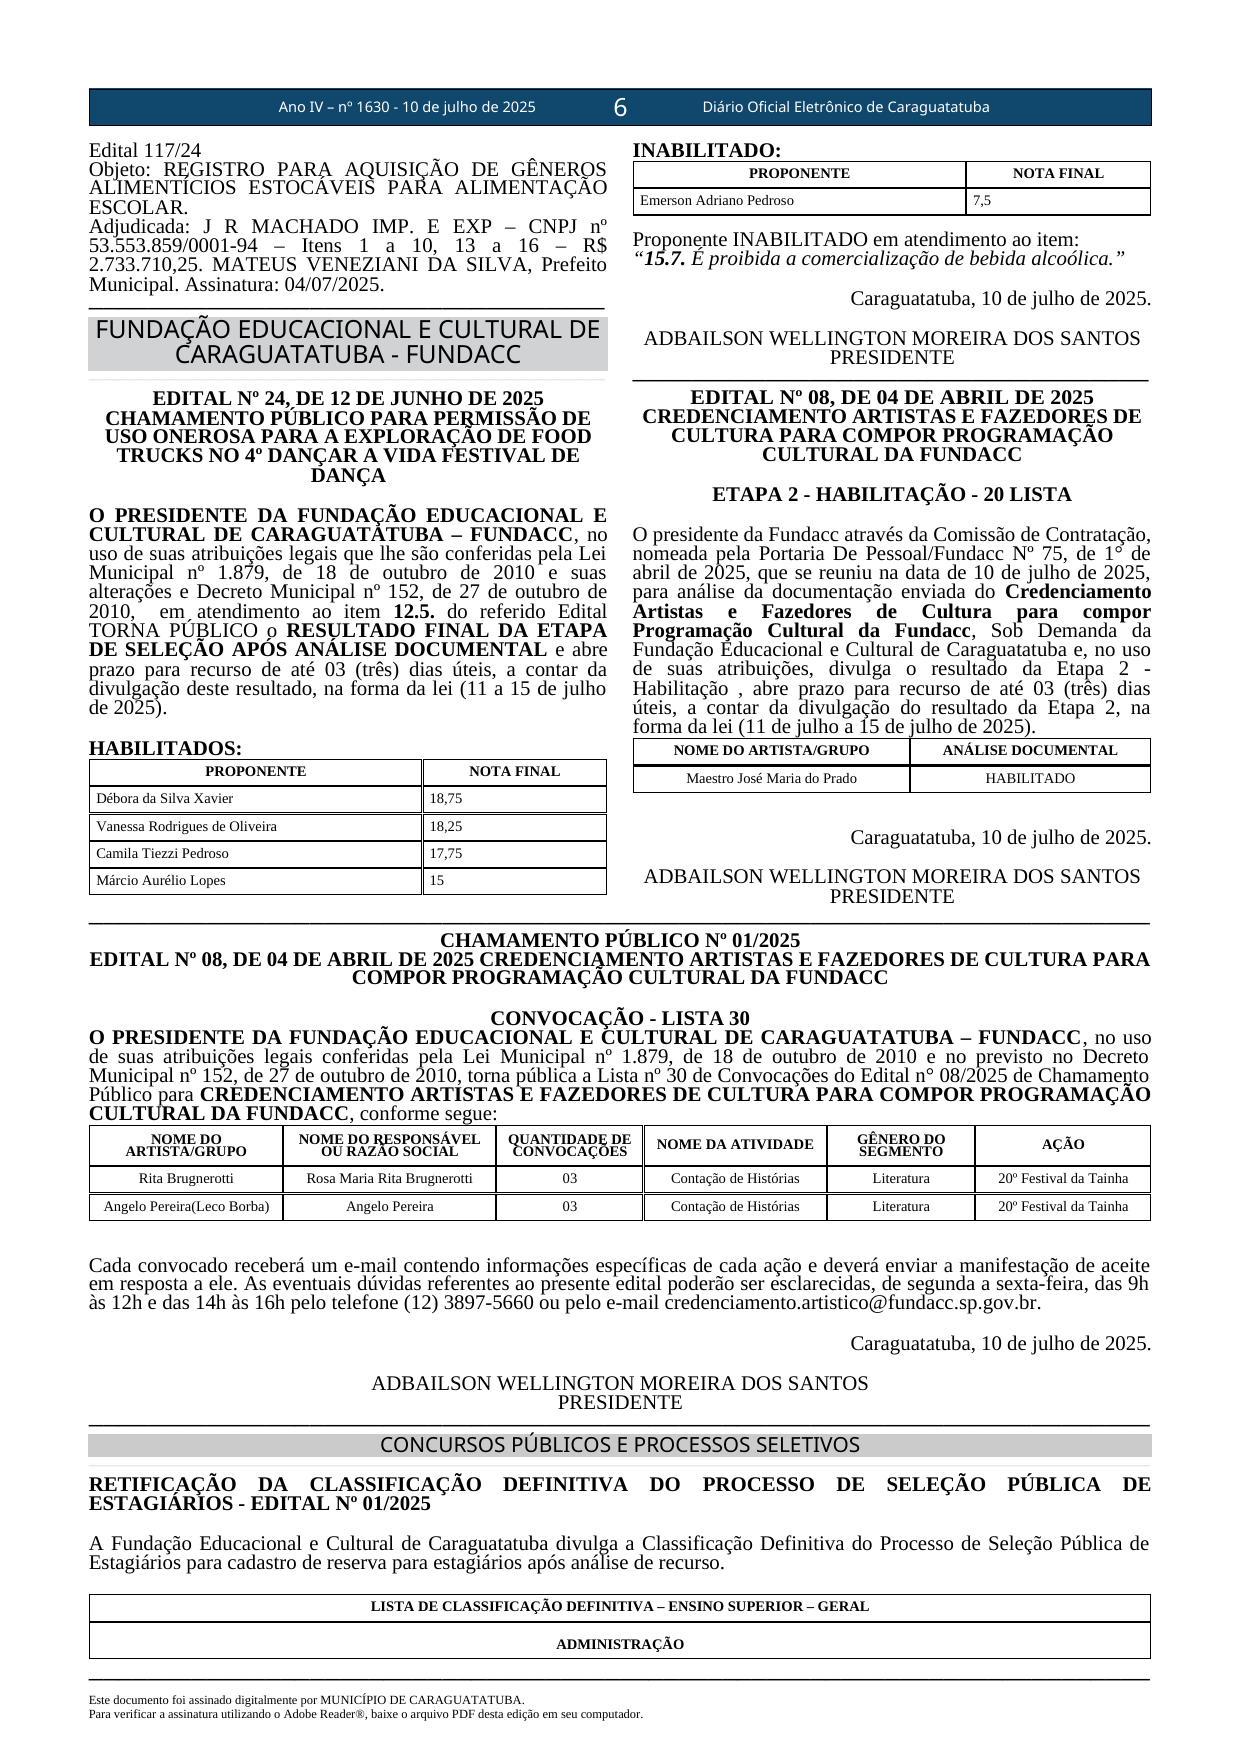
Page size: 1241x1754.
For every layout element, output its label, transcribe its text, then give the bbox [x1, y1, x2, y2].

text ADBAILSON WELLINGTON MOREIRA DOS SANTOS [632, 868, 1152, 888]
table_cell Camila Tiezzi Pedroso [90, 842, 421, 867]
table_cell Contação de Histórias [645, 1195, 826, 1220]
table_cell 20º Festival da Tainha [976, 1167, 1150, 1192]
table_cell Angelo Pereira(Leco Borba) [90, 1195, 282, 1220]
text PRESIDENTE [632, 888, 1152, 907]
table_cell 03 [497, 1167, 642, 1192]
table_header NOME DO ARTISTA/GRUPO [634, 739, 909, 764]
table_cell 20º Festival da Tainha [976, 1195, 1150, 1220]
text Proponente INABILITADO em atendimento ao item: [632, 231, 1152, 250]
text HABILITADOS: [88, 740, 608, 759]
text Caraguatatuba, 10 de julho de 2025. [88, 1335, 1152, 1354]
text ──────────────────────────────────────────────────────────────────────── [88, 1413, 1152, 1434]
text CHAMAMENTO PÚBLICO PARA PERMISSÃO DE USO ONEROSA PARA A EXPLORAÇÃO DE FOOD TRUCKS NO 4º DANÇAR A VIDA FESTIVAL DE DANÇA [88, 409, 608, 487]
table_header PROPONENTE [90, 760, 421, 785]
text FUNDAÇÃO EDUCACIONAL E CULTURAL DE CARAGUATATUBA - FUNDACC [88, 317, 608, 371]
table_cell 17,75 [424, 842, 606, 867]
table_cell 7,5 [967, 189, 1150, 214]
text EDITAL Nº 08, DE 04 DE ABRIL DE 2025 CREDENCIAMENTO ARTISTAS E FAZEDORES DE CULTURA PARA COMPOR PROGRAMAÇÃO CULTURAL DA FUNDACC [88, 951, 1152, 989]
text Objeto: REGISTRO PARA AQUISIÇÃO DE GÊNEROS ALIMENTÍCIOS ESTOCÁVEIS PARA ALIMENTAÇÃO ESCOLAR. [88, 161, 608, 219]
table_header NOME DO RESPONSÁVEL OU RAZÃO SOCIAL [284, 1126, 495, 1165]
table_cell Débora da Silva Xavier [90, 787, 421, 812]
text CONVOCAÇÃO - LISTA 30 [88, 1010, 1152, 1029]
text ─────────────────────────────────── [88, 296, 608, 317]
table_header LISTA DE CLASSIFICAÇÃO DEFINITIVA – ENSINO SUPERIOR – GERAL [90, 1595, 1150, 1621]
text O PRESIDENTE DA FUNDAÇÃO EDUCACIONAL E CULTURAL DE CARAGUATATUBA – FUNDACC, no uso de suas atribuições legais que lhe são conferidas pela Lei Municipal nº 1.879, de 18 de outubro de 2010 e suas alterações e Decreto Municipal nº 152, de 27 de outubro de 2010, em atendimento ao item 12.5. do referido Edital TORNA PÚBLICO o RESULTADO FINAL DA ETAPA DE SELEÇÃO APÓS ANÁLISE DOCUMENTAL e abre prazo para recurso de até 03 (três) dias úteis, a contar da divulgação deste resultado, na forma da lei (11 a 15 de julho de 2025). [88, 507, 608, 719]
table_header NOME DO ARTISTA/GRUPO [90, 1126, 282, 1165]
table_cell 03 [497, 1195, 642, 1220]
text Edital 117/24 [88, 142, 608, 161]
text Adjudicada: J R MACHADO IMP. E EXP – CNPJ nº 53.553.859/0001-94 – Itens 1 a 10, 13 a 16 – R$ 2.733.710,25. MATEUS VENEZIANI DA SILVA, Prefeito Municipal. Assinatura: 04/07/2025. [88, 219, 608, 296]
table_header ANÁLISE DOCUMENTAL [911, 739, 1150, 764]
text O presidente da Fundacc através da Comissão de Contratação, nomeada pela Portaria De Pessoal/Fundacc Nº 75, de 1° de abril de 2025, que se reuniu na data de 10 de julho de 2025, para análise da documentação enviada do Credenciamento Artistas e Fazedores de Cultura para compor Programação Cultural da Fundacc, Sob Demanda da Fundação Educacional e Cultural de Caraguatatuba e, no uso de suas atribuições, divulga o resultado da Etapa 2 - Habilitação , abre prazo para recurso de até 03 (três) dias úteis, a contar da divulgação do resultado da Etapa 2, na forma da lei (11 de julho a 15 de julho de 2025). [632, 526, 1152, 738]
table_cell ADMINISTRAÇÃO [90, 1623, 1150, 1658]
table_header NOTA FINAL [967, 162, 1150, 187]
table_header GÊNERO DO SEGMENTO [828, 1126, 974, 1165]
text ─────────────────────────────────── [88, 371, 608, 390]
text EDITAL Nº 24, DE 12 DE JUNHO DE 2025 [88, 390, 608, 409]
text INABILITADO: [632, 142, 1152, 161]
table_header NOTA FINAL [424, 760, 606, 785]
table_cell Literatura [828, 1195, 974, 1220]
text ETAPA 2 - HABILITAÇÃO - 20 LISTA [632, 487, 1152, 506]
table_cell HABILITADO [911, 767, 1150, 792]
text PRESIDENTE [632, 349, 1152, 368]
text Caraguatatuba, 10 de julho de 2025. [632, 829, 1152, 848]
table_cell 15 [424, 869, 606, 894]
text CREDENCIAMENTO ARTISTAS E FAZEDORES DE CULTURA PARA COMPOR PROGRAMAÇÃO CULTURAL DA FUNDACC [632, 408, 1152, 466]
text ──────────────────────────────────────────────────────────────────────── [88, 1457, 1152, 1476]
table_cell Contação de Histórias [645, 1167, 826, 1192]
text ──────────────────────────────────────────────────────────────────────── [88, 911, 1152, 932]
text PRESIDENTE [88, 1394, 1152, 1413]
table_header AÇÃO [976, 1126, 1150, 1165]
table_cell 18,25 [424, 815, 606, 840]
table_cell Angelo Pereira [284, 1195, 495, 1220]
text CONCURSOS PÚBLICOS E PROCESSOS SELETIVOS [88, 1434, 1152, 1457]
table_cell Rosa Maria Rita Brugnerotti [284, 1167, 495, 1192]
text RETIFICAÇÃO DA CLASSIFICAÇÃO DEFINITIVA DO PROCESSO DE SELEÇÃO PÚBLICA DE ESTAGIÁRIOS - EDITAL Nº 01/2025 [88, 1476, 1152, 1514]
table_header QUANTIDADE DE CONVOCAÇÕES [497, 1126, 642, 1165]
table_header NOME DA ATIVIDADE [645, 1126, 826, 1165]
table_cell Literatura [828, 1167, 974, 1192]
text ─────────────────────────────────── [632, 368, 1152, 389]
table_cell Rita Brugnerotti [90, 1167, 282, 1192]
text CHAMAMENTO PÚBLICO Nº 01/2025 [88, 932, 1152, 951]
table_cell Maestro José Maria do Prado [634, 767, 909, 792]
table_cell Emerson Adriano Pedroso [634, 189, 965, 214]
text “15.7. É proibida a comercialização de bebida alcoólica.” [632, 250, 1152, 269]
table_header PROPONENTE [634, 162, 965, 187]
text EDITAL Nº 08, DE 04 DE ABRIL DE 2025 [632, 389, 1152, 408]
text Cada convocado receberá um e-mail contendo informações específicas de cada ação e deverá enviar a manifestação de aceite em resposta a ele. As eventuais dúvidas referentes ao presente edital poderão ser esclarecidas, de segunda a sexta-feira, das 9h às 12h e das 14h às 16h pelo telefone (12) 3897-5660 ou pelo e-mail credenciamento.artistico@fundacc.sp.gov.br. [88, 1257, 1152, 1314]
table_cell Márcio Aurélio Lopes [90, 869, 421, 894]
text O PRESIDENTE DA FUNDAÇÃO EDUCACIONAL E CULTURAL DE CARAGUATATUBA – FUNDACC, no uso de suas atribuições legais conferidas pela Lei Municipal nº 1.879, de 18 de outubro de 2010 e no previsto no Decreto Municipal nº 152, de 27 de outubro de 2010, torna pública a Lista nº 30 de Convocações do Edital n° 08/2025 de Chamamento Público para CREDENCIAMENTO ARTISTAS E FAZEDORES DE CULTURA PARA COMPOR PROGRAMAÇÃO CULTURAL DA FUNDACC, conforme segue: [88, 1029, 1152, 1125]
table_cell 18,75 [424, 787, 606, 812]
text A Fundação Educacional e Cultural de Caraguatatuba divulga a Classificação Definitiva do Processo de Seleção Pública de Estagiários para cadastro de reserva para estagiários após análise de recurso. [88, 1535, 1152, 1574]
text Caraguatatuba, 10 de julho de 2025. [632, 290, 1152, 309]
text ADBAILSON WELLINGTON MOREIRA DOS SANTOS [88, 1375, 1152, 1394]
table_cell Vanessa Rodrigues de Oliveira [90, 815, 421, 840]
text ADBAILSON WELLINGTON MOREIRA DOS SANTOS [632, 329, 1152, 349]
